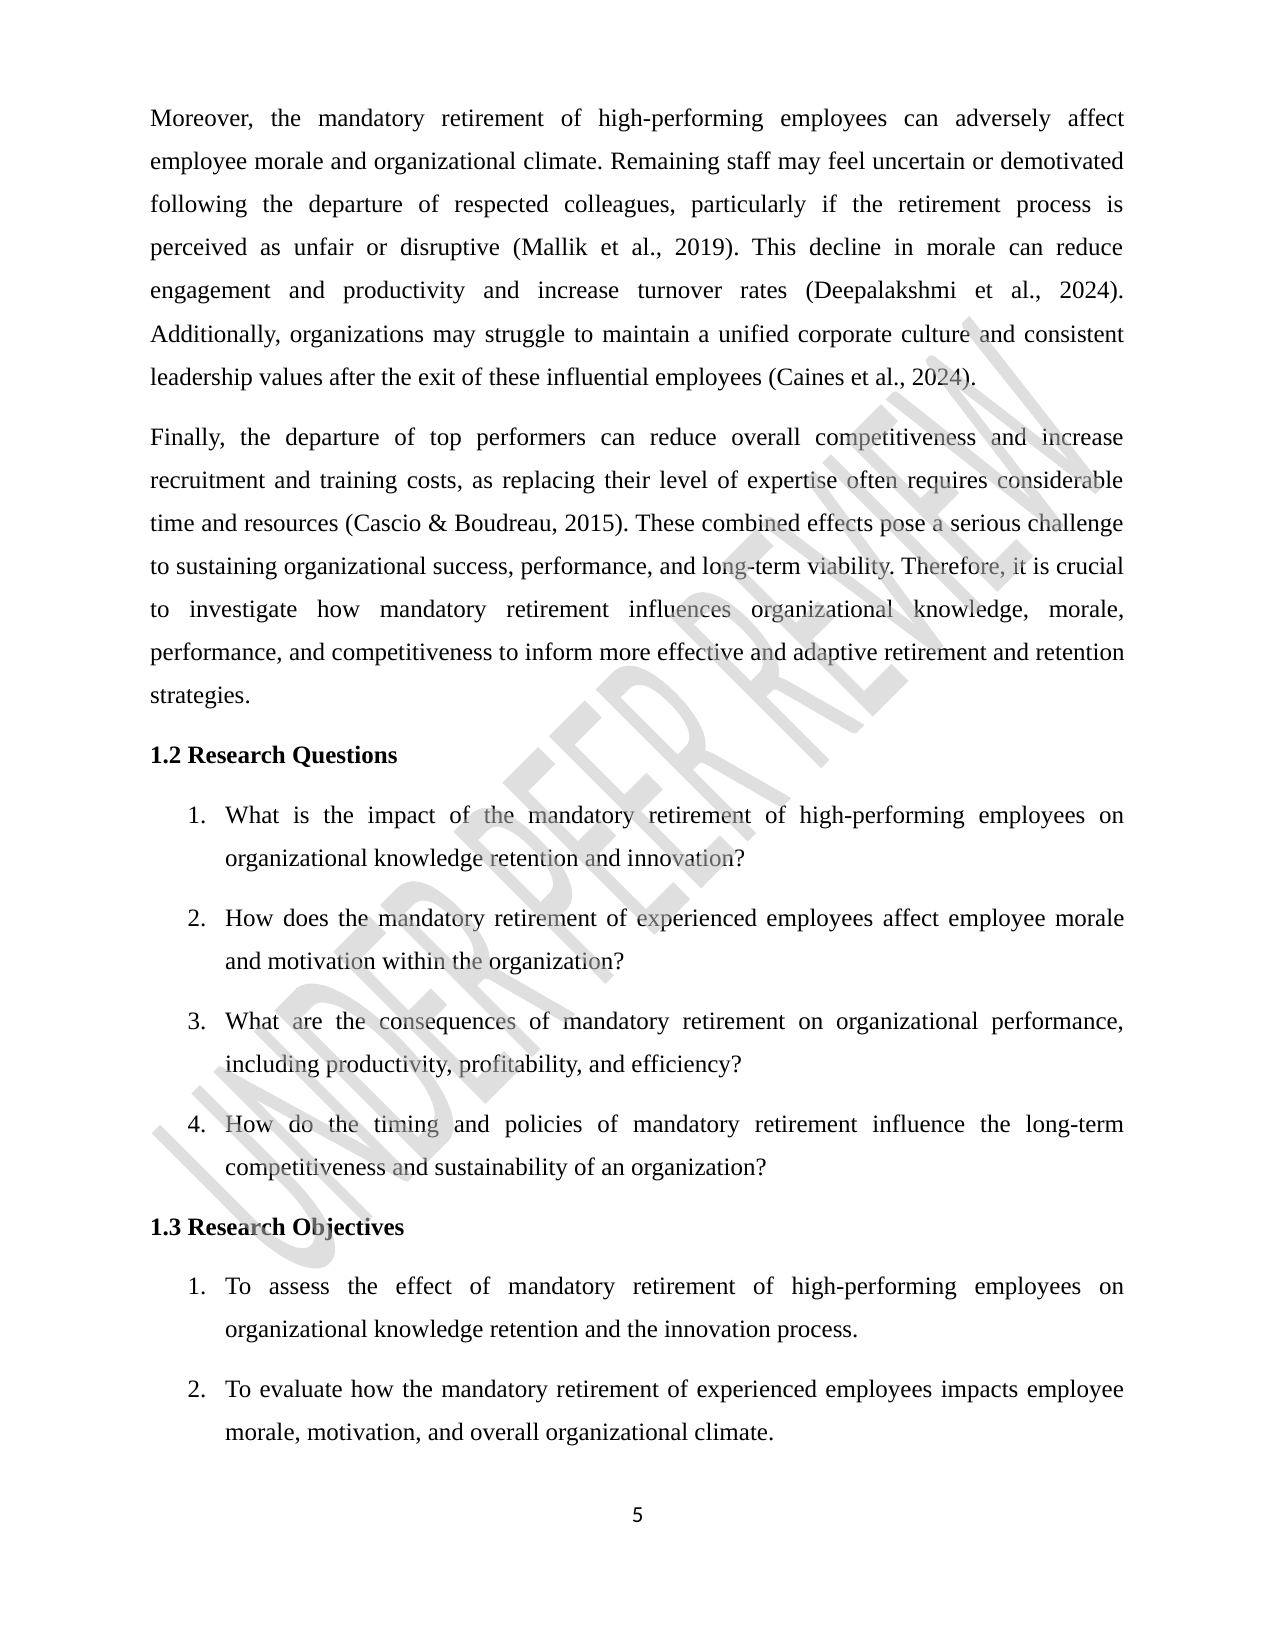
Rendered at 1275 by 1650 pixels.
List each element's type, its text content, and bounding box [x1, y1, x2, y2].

list What is the impact of the mandatory retirement of high-performing employees on organizational knowledge retention and innovation? [480, 827, 549, 872]
list How does the mandatory retirement of experienced employees affect employee morale and motivation within the organization? [456, 903, 595, 975]
list What is the impact of the mandatory retirement of high-performing employees on organizational knowledge retention and innovation? [187, 800, 590, 872]
list How do the timing and policies of mandatory retirement influence the long-term competitiveness and sustainability of an organization? [187, 1109, 277, 1181]
list What are the consequences of mandatory retirement on organizational performance, including productivity, profitability, and efficiency? [428, 1006, 1125, 1078]
list To evaluate how the mandatory retirement of experienced employees impacts employee morale, motivation, and overall organizational climate. [187, 1374, 1125, 1446]
list How do the timing and policies of mandatory retirement influence the long-term competitiveness and sustainability of an organization? [225, 1109, 321, 1181]
list What is the impact of the mandatory retirement of high-performing employees on organizational knowledge retention and innovation? [538, 800, 683, 872]
list To assess the effect of mandatory retirement of high-performing employees on organizational knowledge retention and the innovation process. [187, 1271, 1125, 1343]
text [576, 740, 674, 769]
text Moreover, the mandatory retirement of high-performing employees can adversely affect employee morale and organizational climate. Remaining staff may feel uncertain or demotivated following the departure of respected colleagues, particularly if the retirement process is perceived as unfair or disruptive (Mallik et al., 2019). This decline in morale can reduce engagement and productivity and increase turnover rates (Deepalakshmi et al., 2024). Additionally, organizations may struggle to maintain a unified corporate culture and consistent leadership values after the exit of these influential employees (Caines et al., 2024). [150, 103, 1125, 391]
list What are the consequences of mandatory retirement on organizational performance, including productivity, profitability, and efficiency? [365, 1006, 458, 1078]
text 1.3 Research Objectives [249, 1212, 314, 1240]
text 1.3 Research Objectives [322, 1212, 1125, 1240]
list How does the mandatory retirement of experienced employees affect employee morale and motivation within the organization? [361, 916, 448, 975]
list How do the timing and policies of mandatory retirement influence the long-term competitiveness and sustainability of an organization? [347, 1109, 1125, 1181]
list What are the consequences of mandatory retirement on organizational performance, including productivity, profitability, and efficiency? [301, 1006, 417, 1078]
text Finally, the departure of top performers can reduce overall competitiveness and increase recruitment and training costs, as replacing their level of expertise often requires considerable time and resources (Cascio & Boudreau, 2015). These combined effects pose a serious challenge to sustaining organizational success, performance, and long-term viability. Therefore, it is crucial to investigate how mandatory retirement influences organizational knowledge, morale, performance, and competitiveness to inform more effective and adaptive retirement and retention strategies. [150, 422, 1125, 709]
text [811, 740, 1125, 769]
list How do the timing and policies of mandatory retirement influence the long-term competitiveness and sustainability of an organization? [267, 1109, 402, 1181]
list How does the mandatory retirement of experienced employees affect employee morale and motivation within the organization? [406, 903, 473, 968]
text 1.2 Research Questions [150, 740, 580, 769]
list What are the consequences of mandatory retirement on organizational performance, including productivity, profitability, and efficiency? [187, 1006, 340, 1078]
list What is the impact of the mandatory retirement of high-performing employees on organizational knowledge retention and innovation? [642, 800, 1125, 872]
text 1.3 Research Objectives [150, 1212, 258, 1240]
text [706, 740, 820, 769]
list How does the mandatory retirement of experienced employees affect employee morale and motivation within the organization? [563, 903, 1125, 975]
list How does the mandatory retirement of experienced employees affect employee morale and motivation within the organization? [187, 903, 388, 975]
